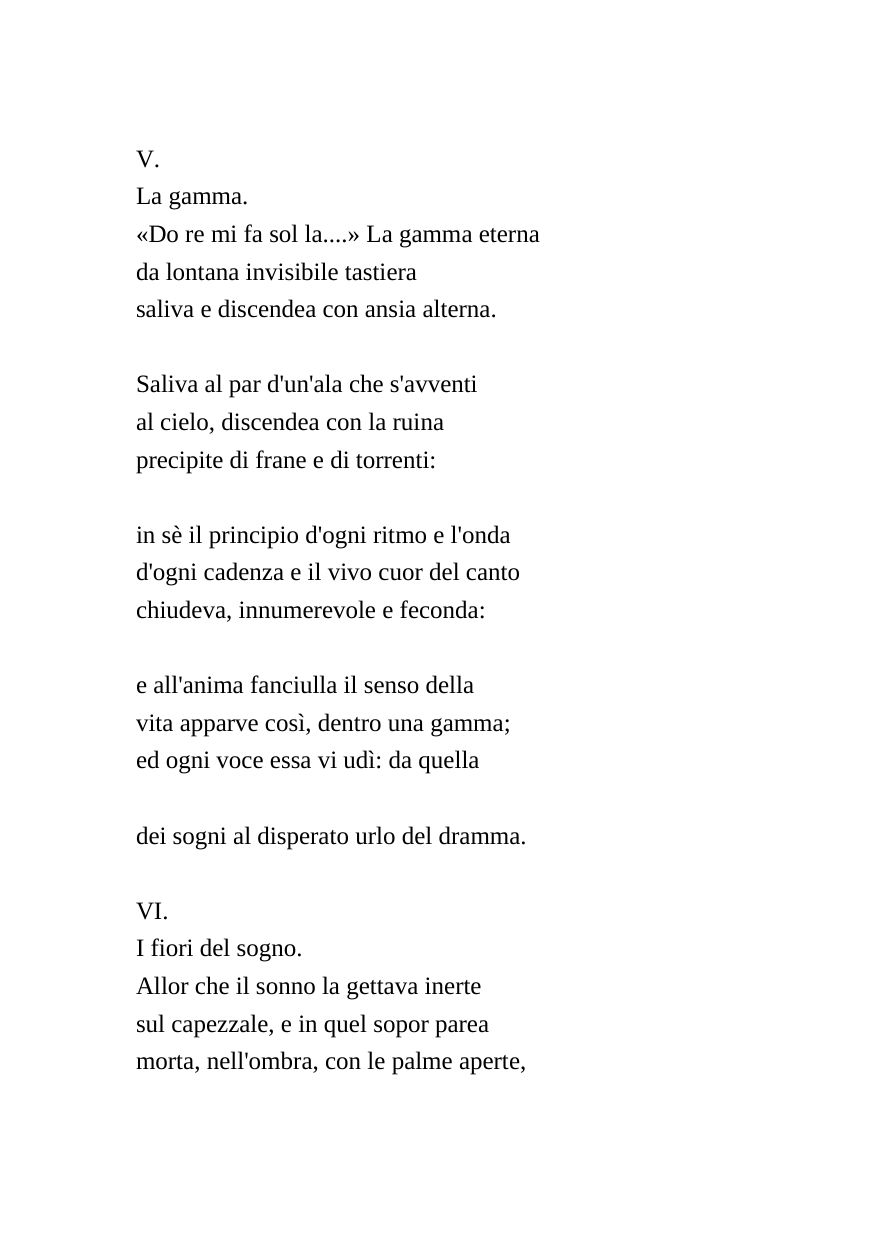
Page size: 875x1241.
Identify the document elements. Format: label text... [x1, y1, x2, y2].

text Allor che il sonno la gettava inerte [106, 971, 768, 1000]
text al cielo, discendea con la ruina [106, 407, 768, 436]
text da lontana invisibile tastiera [106, 257, 768, 285]
text d'ogni cadenza e il vivo cuor del canto [106, 557, 768, 586]
text Saliva al par d'un'ala che s'avventi [106, 369, 768, 398]
text VI. [106, 896, 768, 925]
text ed ogni voce essa vi udì: da quella [106, 746, 768, 774]
text vita apparve così, dentro una gamma; [106, 708, 768, 737]
text saliva e discendea con ansia alterna. [106, 294, 768, 323]
text sul capezzale, e in quel sopor parea [106, 1009, 768, 1037]
text in sè il principio d'ogni ritmo e l'onda [106, 520, 768, 549]
text dei sogni al disperato urlo del dramma. [106, 821, 768, 849]
text V. [106, 144, 768, 173]
text «Do re mi fa sol la....» La gamma eterna [106, 219, 768, 248]
text La gamma. [106, 181, 768, 210]
text I fiori del sogno. [106, 933, 768, 962]
text precipite di frane e di torrenti: [106, 445, 768, 473]
text morta, nell'ombra, con le palme aperte, [106, 1046, 768, 1075]
text chiudeva, innumerevole e feconda: [106, 595, 768, 624]
text e all'anima fanciulla il senso della [106, 670, 768, 699]
